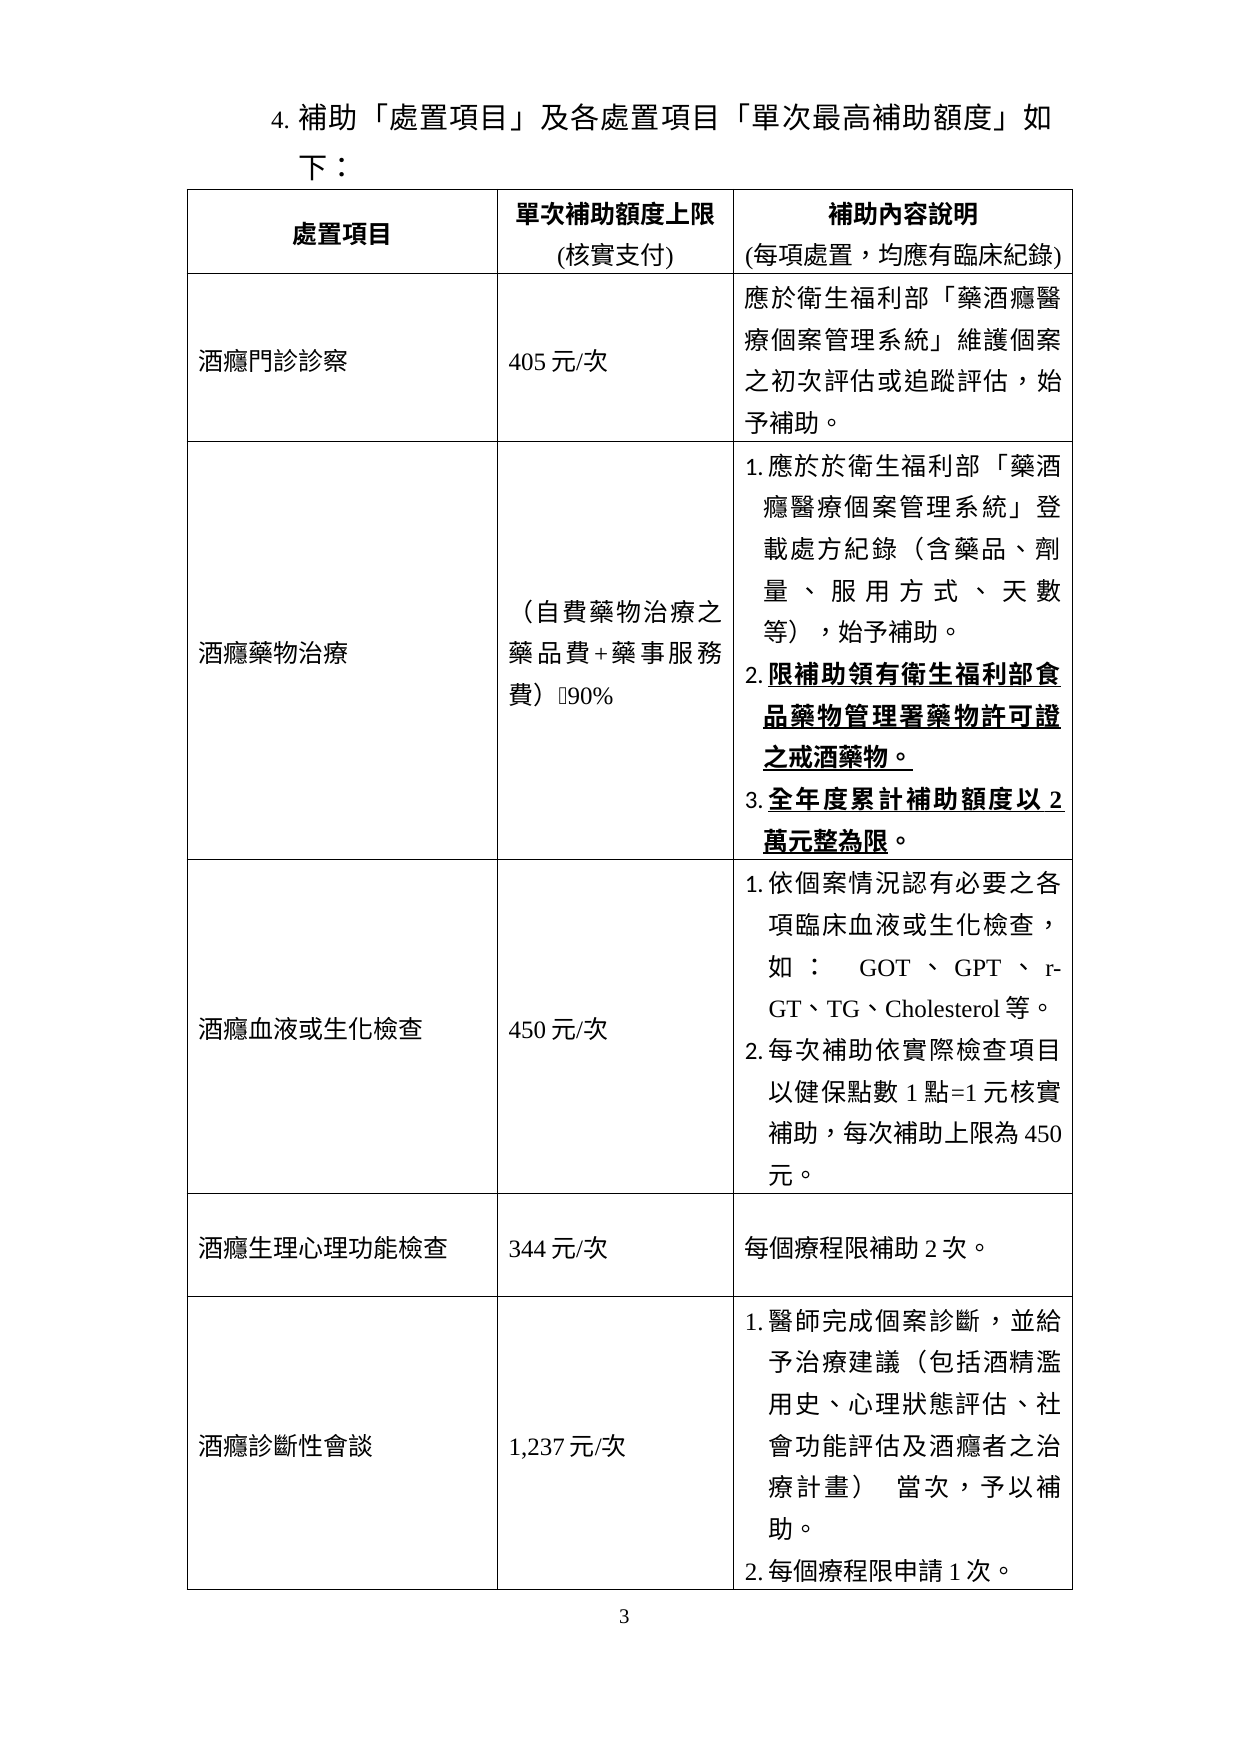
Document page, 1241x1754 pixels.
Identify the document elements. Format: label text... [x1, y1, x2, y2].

table_header 單次補助額度上限 (核實支付) [498, 190, 733, 273]
table_cell 450元/次 [498, 860, 733, 1193]
table_cell 依個案情況認有必要之各項臨床血液或生化檢查，如： GOT、GPT、r-GT、TG、Cholesterol等。 每次補助依實際檢查項目以健保點數1點=1元核實補助，每次補助上限為450元。 [734, 860, 1072, 1193]
table_cell 1,237元/次 [498, 1297, 733, 1588]
table_header 補助內容說明 (每項處置，均應有臨床紀錄) [734, 190, 1072, 273]
table_cell 應於於衛生福利部「藥酒癮醫療個案管理系統」登載處方紀錄（含藥品、劑量、服用方式、天數等），始予補助。 限補助領有衛生福利部食品藥物管理署藥物許可證之戒酒藥物。 全年度累計補助額度以2萬元整為限。 [734, 442, 1072, 858]
table_cell （自費藥物治療之藥品費+藥事服務費）90% [498, 442, 733, 858]
table_cell 酒癮門診診察 [188, 274, 497, 441]
table_header 處置項目 [188, 190, 497, 273]
table_cell 每個療程限補助2次。 [734, 1194, 1072, 1296]
table_cell 酒癮診斷性會談 [188, 1297, 497, 1588]
table_cell 405元/次 [498, 274, 733, 441]
table_cell 酒癮生理心理功能檢查 [188, 1194, 497, 1296]
list 補助「處置項目」及各處置項目「單次最高補助額度」如下： [271, 89, 1053, 189]
table_cell 應於衛生福利部「藥酒癮醫療個案管理系統」維護個案之初次評估或追蹤評估，始予補助。 [734, 274, 1072, 441]
table_cell 酒癮血液或生化檢查 [188, 860, 497, 1193]
table_cell 344元/次 [498, 1194, 733, 1296]
table_cell 醫師完成個案診斷，並給予治療建議（包括酒精濫用史、心理狀態評估、社會功能評估及酒癮者之治療計畫） 當次，予以補助。 每個療程限申請1次。 [734, 1297, 1072, 1588]
table_cell 酒癮藥物治療 [188, 442, 497, 858]
